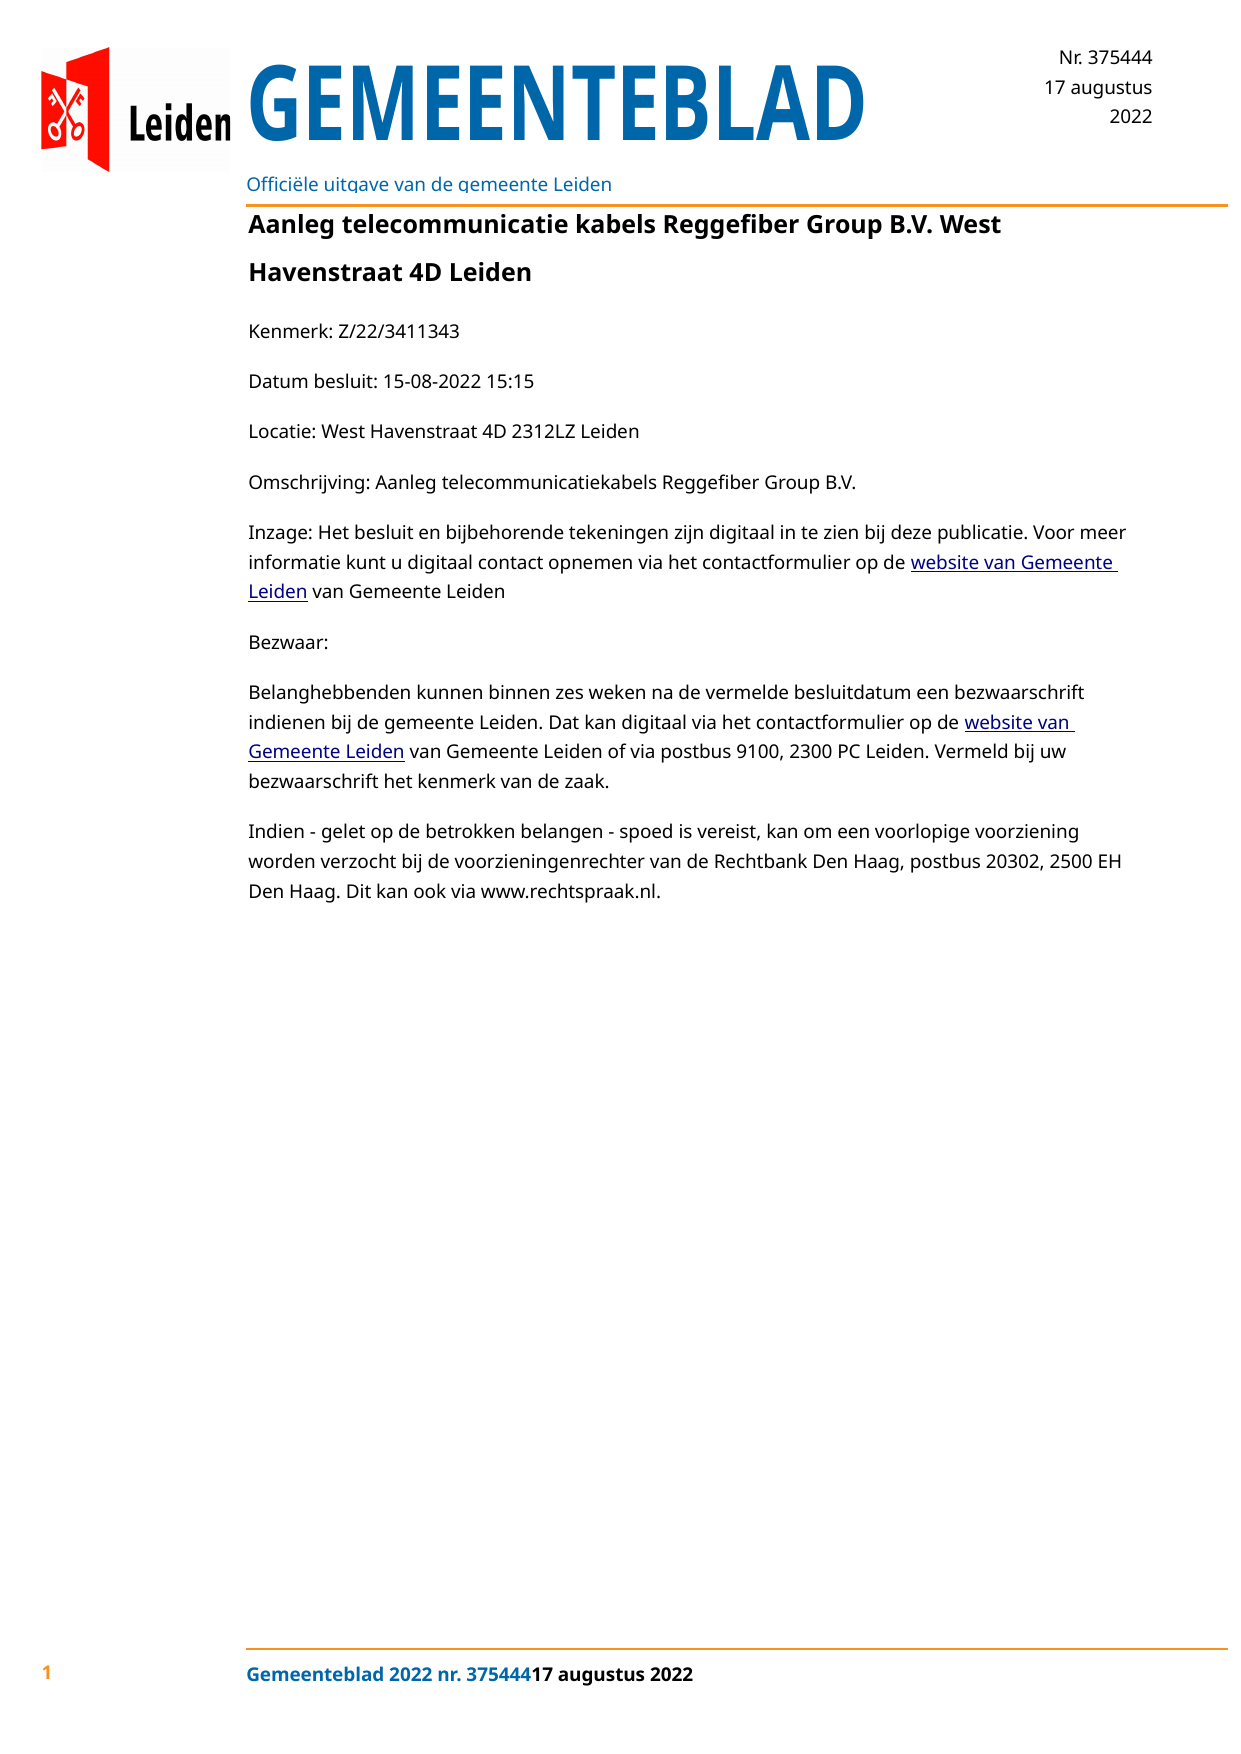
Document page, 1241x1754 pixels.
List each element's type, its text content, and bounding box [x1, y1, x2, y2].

picture [41, 47, 231, 172]
text Indien - gelet op de betrokken belangen - spoed is vereist, kan om een voorlopige voorziening worden verzocht bij de voorzieningenrechter van de Rechtbank Den Haag, postbus 20302, 2500 EH Den Haag. Dit kan ook via www.rechtspraak.nl. [248, 819, 1152, 904]
text Kenmerk: Z/22/3411343 [248, 318, 1152, 344]
text Locatie: West Havenstraat 4D 2312LZ Leiden [248, 419, 1152, 444]
text Omschrijving: Aanleg telecommunicatiekabels Reggefiber Group B.V. [248, 469, 1152, 495]
text Belanghebbenden kunnen binnen zes weken na de vermelde besluitdatum een bezwaarschrift indienen bij de gemeente Leiden. Dat kan digitaal via het contactformulier op de website van Gemeente Leiden van Gemeente Leiden of via postbus 9100, 2300 PC Leiden. Vermeld bij uw bezwaarschrift het kenmerk van de zaak. [248, 679, 1152, 794]
text Datum besluit: 15-08-2022 15:15 [248, 368, 1152, 394]
text Aanleg telecommunicatie kabels Reggefiber Group B.V. West Havenstraat 4D Leiden [248, 207, 1152, 288]
text Inzage: Het besluit en bijbehorende tekeningen zijn digitaal in te zien bij deze publicatie. Voor meer informatie kunt u digitaal contact opnemen via het contactformulier op de website van Gemeente Leiden van Gemeente Leiden [248, 519, 1152, 604]
text Bezwaar: [248, 629, 1152, 655]
